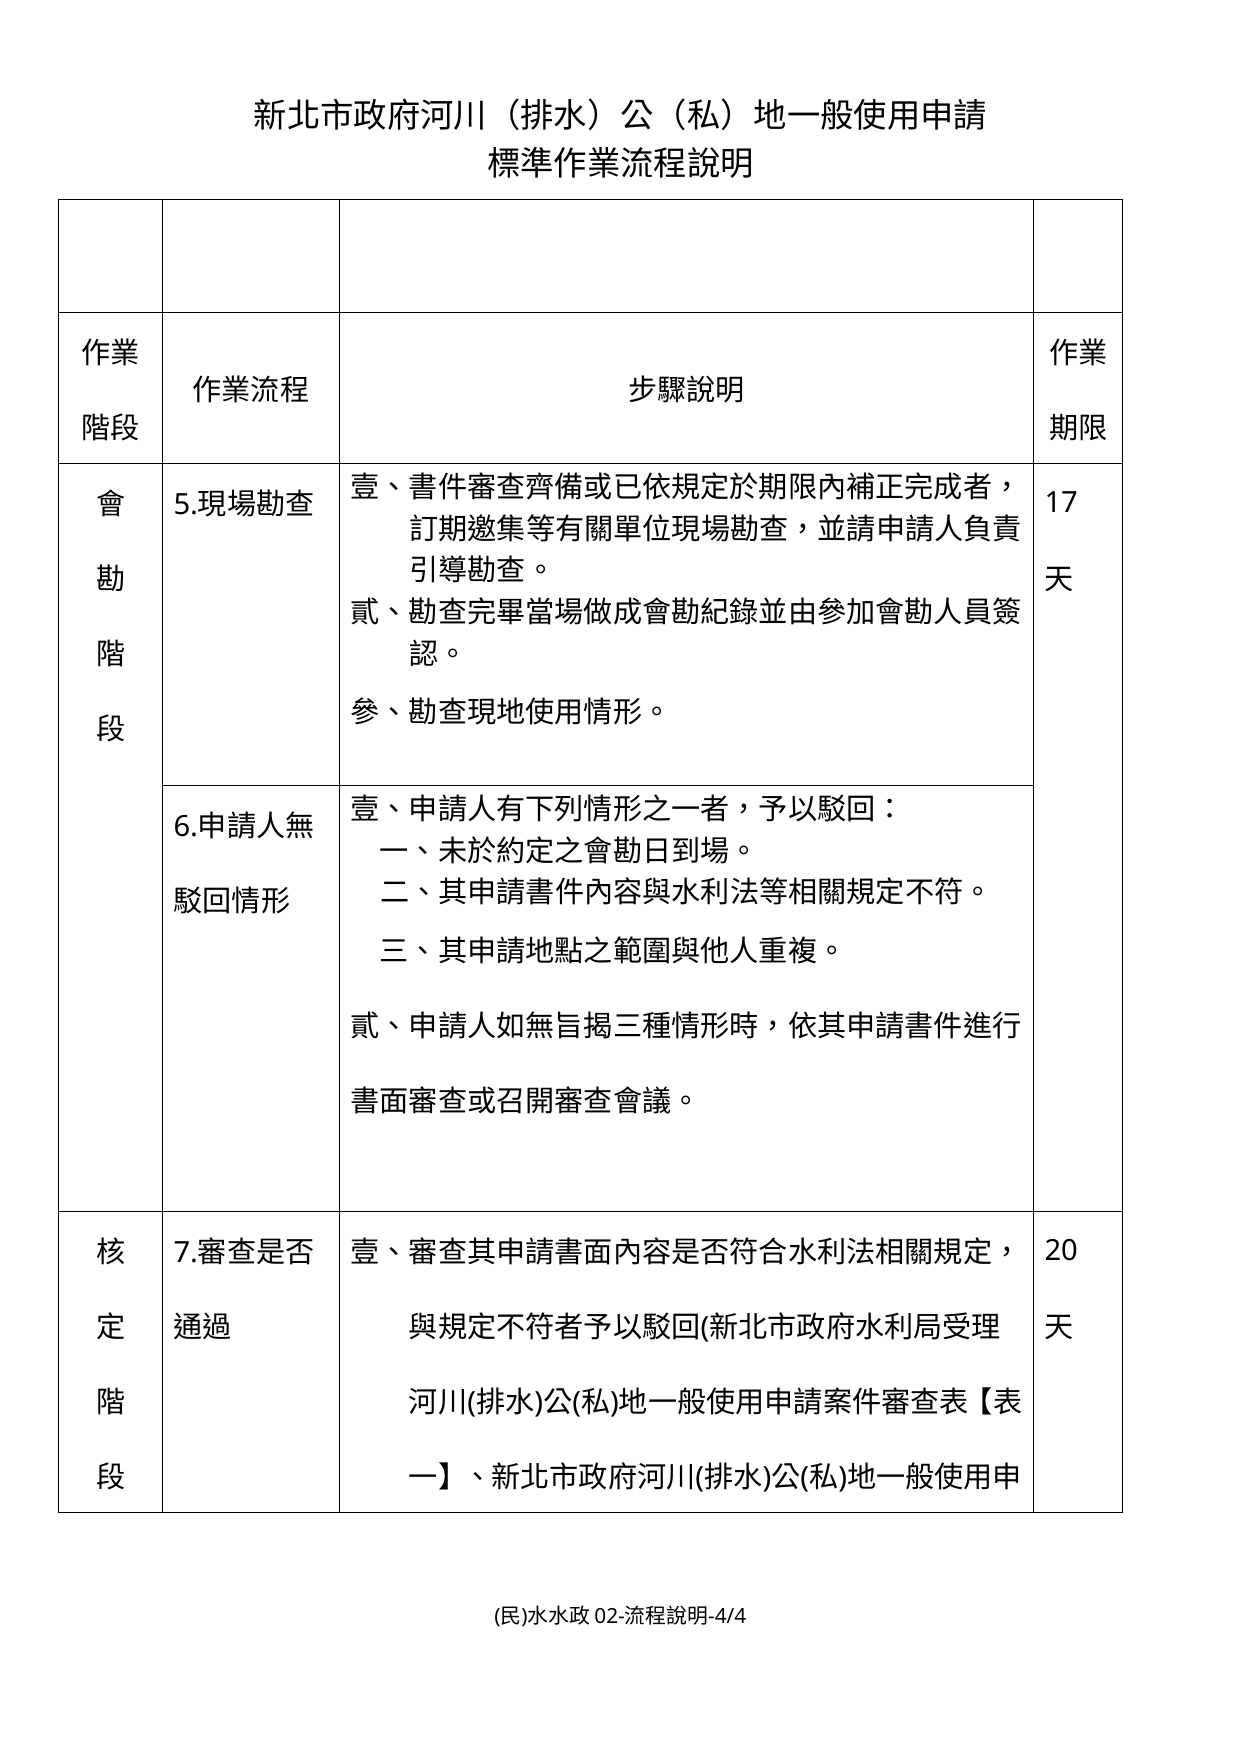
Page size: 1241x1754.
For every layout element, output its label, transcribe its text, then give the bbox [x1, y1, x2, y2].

table_cell 會 勘 階 段 [59, 464, 162, 1211]
table_cell [340, 200, 1033, 312]
table_cell 作業 期限 [1034, 313, 1122, 463]
table_cell 5.現場勘查 [163, 464, 339, 785]
table_cell 壹、書件審查齊備或已依規定於期限內補正完成者，訂期邀集等有關單位現場勘查，並請申請人負責引導勘查。 貳、勘查完畢當場做成會勘紀錄並由參加會勘人員簽認。 參、勘查現地使用情形。 [340, 464, 1033, 785]
table_cell 作業流程 [163, 313, 339, 463]
table_cell 作業 階段 [59, 313, 162, 463]
table_cell [163, 200, 339, 312]
table_cell 20天 [1034, 1212, 1122, 1512]
table_cell 步驟說明 [340, 313, 1033, 463]
table_cell [1034, 200, 1122, 312]
table_cell 壹、申請人有下列情形之一者，予以駁回： 一、未於約定之會勘日到場。 二、其申請書件內容與水利法等相關規定不符。 三、其申請地點之範圍與他人重複。 貳、申請人如無旨揭三種情形時，依其申請書件進行書面審查或召開審查會議。 [340, 786, 1033, 1211]
table_cell 17天 [1034, 464, 1122, 1211]
table_cell [59, 200, 162, 312]
table_cell 核 定 階 段 [59, 1212, 162, 1512]
table_cell 7.審查是否通過 [163, 1212, 339, 1512]
table_cell 6.申請人無駁回情形 [163, 786, 339, 1211]
table_cell 壹、審查其申請書面內容是否符合水利法相關規定，與規定不符者予以駁回(新北市政府水利局受理河川(排水)公(私)地一般使用申請案件審查表【表一】、新北市政府河川(排水)公(私)地一般使用申 [340, 1212, 1033, 1512]
